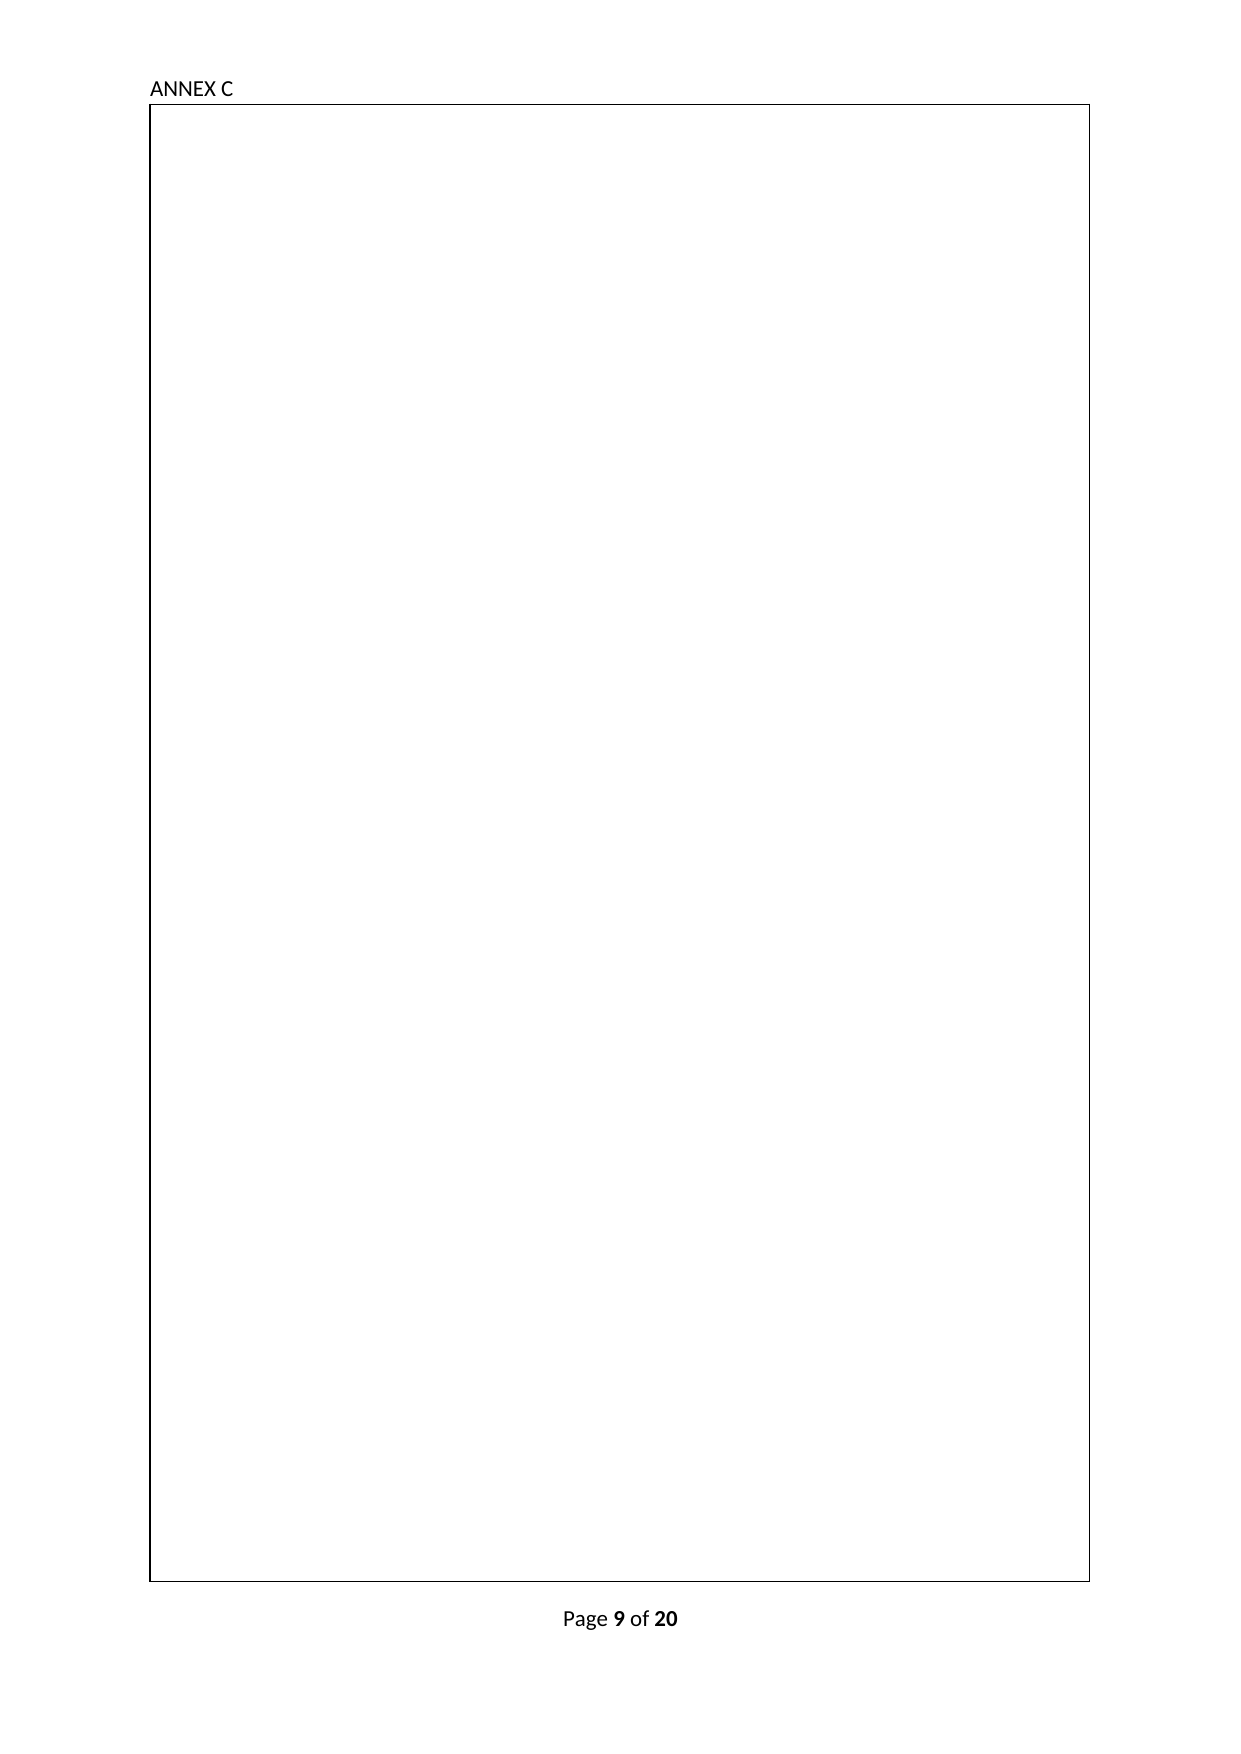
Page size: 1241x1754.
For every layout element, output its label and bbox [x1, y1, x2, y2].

table_cell [151, 105, 1089, 1581]
